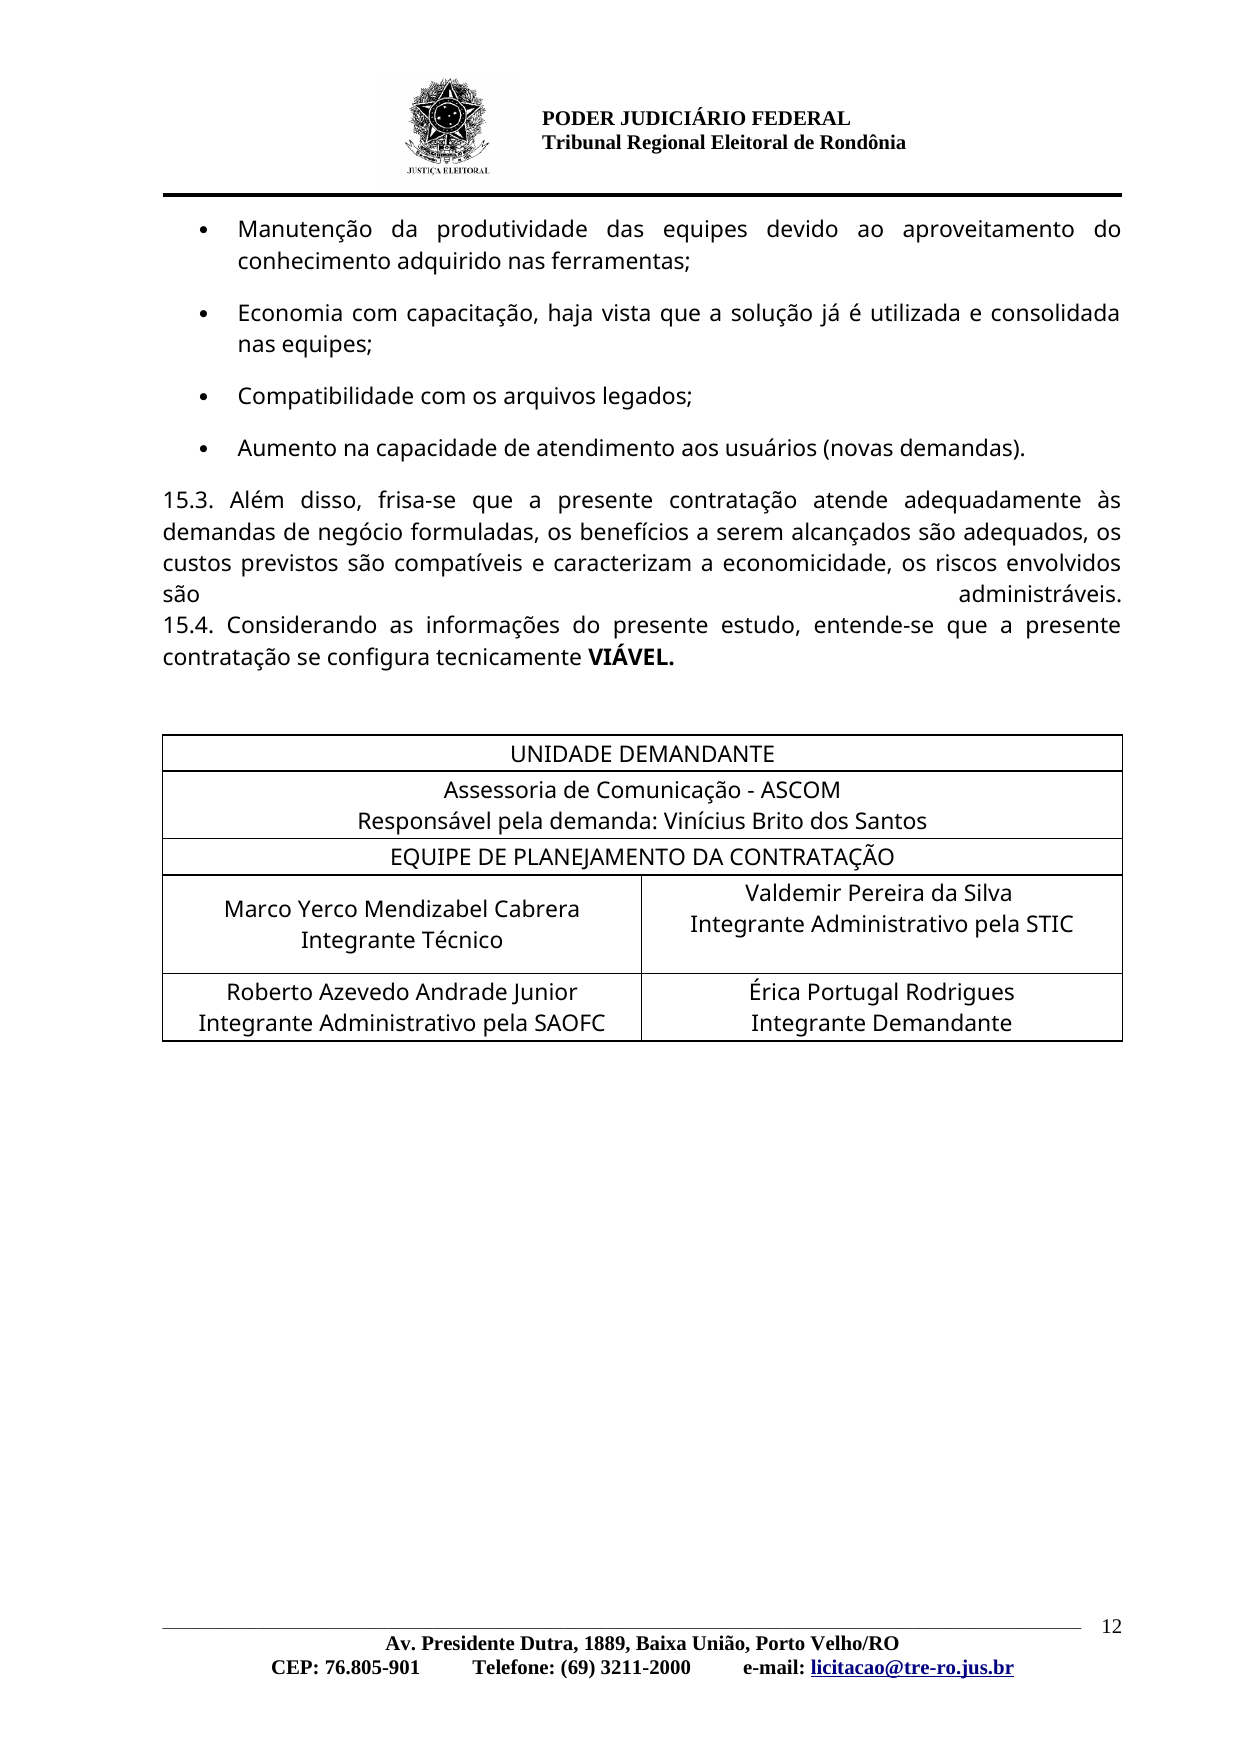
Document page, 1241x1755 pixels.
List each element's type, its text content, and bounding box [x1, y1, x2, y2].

list Compatibilidade com os arquivos legados; [200, 380, 1122, 411]
table_cell EQUIPE DE PLANEJAMENTO DA CONTRATAÇÃO [163, 839, 1122, 874]
table_cell Marco Yerco Mendizabel Cabrera Integrante Técnico [163, 876, 641, 972]
list Economia com capacitação, haja vista que a solução já é utilizada e consolidada nas equipes; [200, 297, 1122, 359]
table_cell Valdemir Pereira da Silva Integrante Administrativo pela STIC [642, 876, 1122, 972]
list Manutenção da produtividade das equipes devido ao aproveitamento do conhecimento adquirido nas ferramentas; [200, 213, 1122, 276]
table_cell Assessoria de Comunicação - ASCOM Responsável pela demanda: Vinícius Brito dos Santos [163, 772, 1122, 838]
table_header UNIDADE DEMANDANTE [163, 736, 1122, 770]
table_cell Roberto Azevedo Andrade Junior Integrante Administrativo pela SAOFC [163, 974, 641, 1040]
text 15.3. Além disso, frisa-se que a presente contratação atende adequadamente às demandas de negócio formuladas, os benefícios a serem alcançados são adequados, os custos previstos são compatíveis e caracterizam a economicidade, os riscos envolvidos são administráveis. 15.4. Considerando as informações do presente estudo, entende-se que a presente contratação se configura tecnicamente VIÁVEL. [162, 484, 1122, 672]
list Aumento na capacidade de atendimento aos usuários (novas demandas). [200, 432, 1122, 463]
table_cell Érica Portugal Rodrigues Integrante Demandante [642, 974, 1122, 1040]
